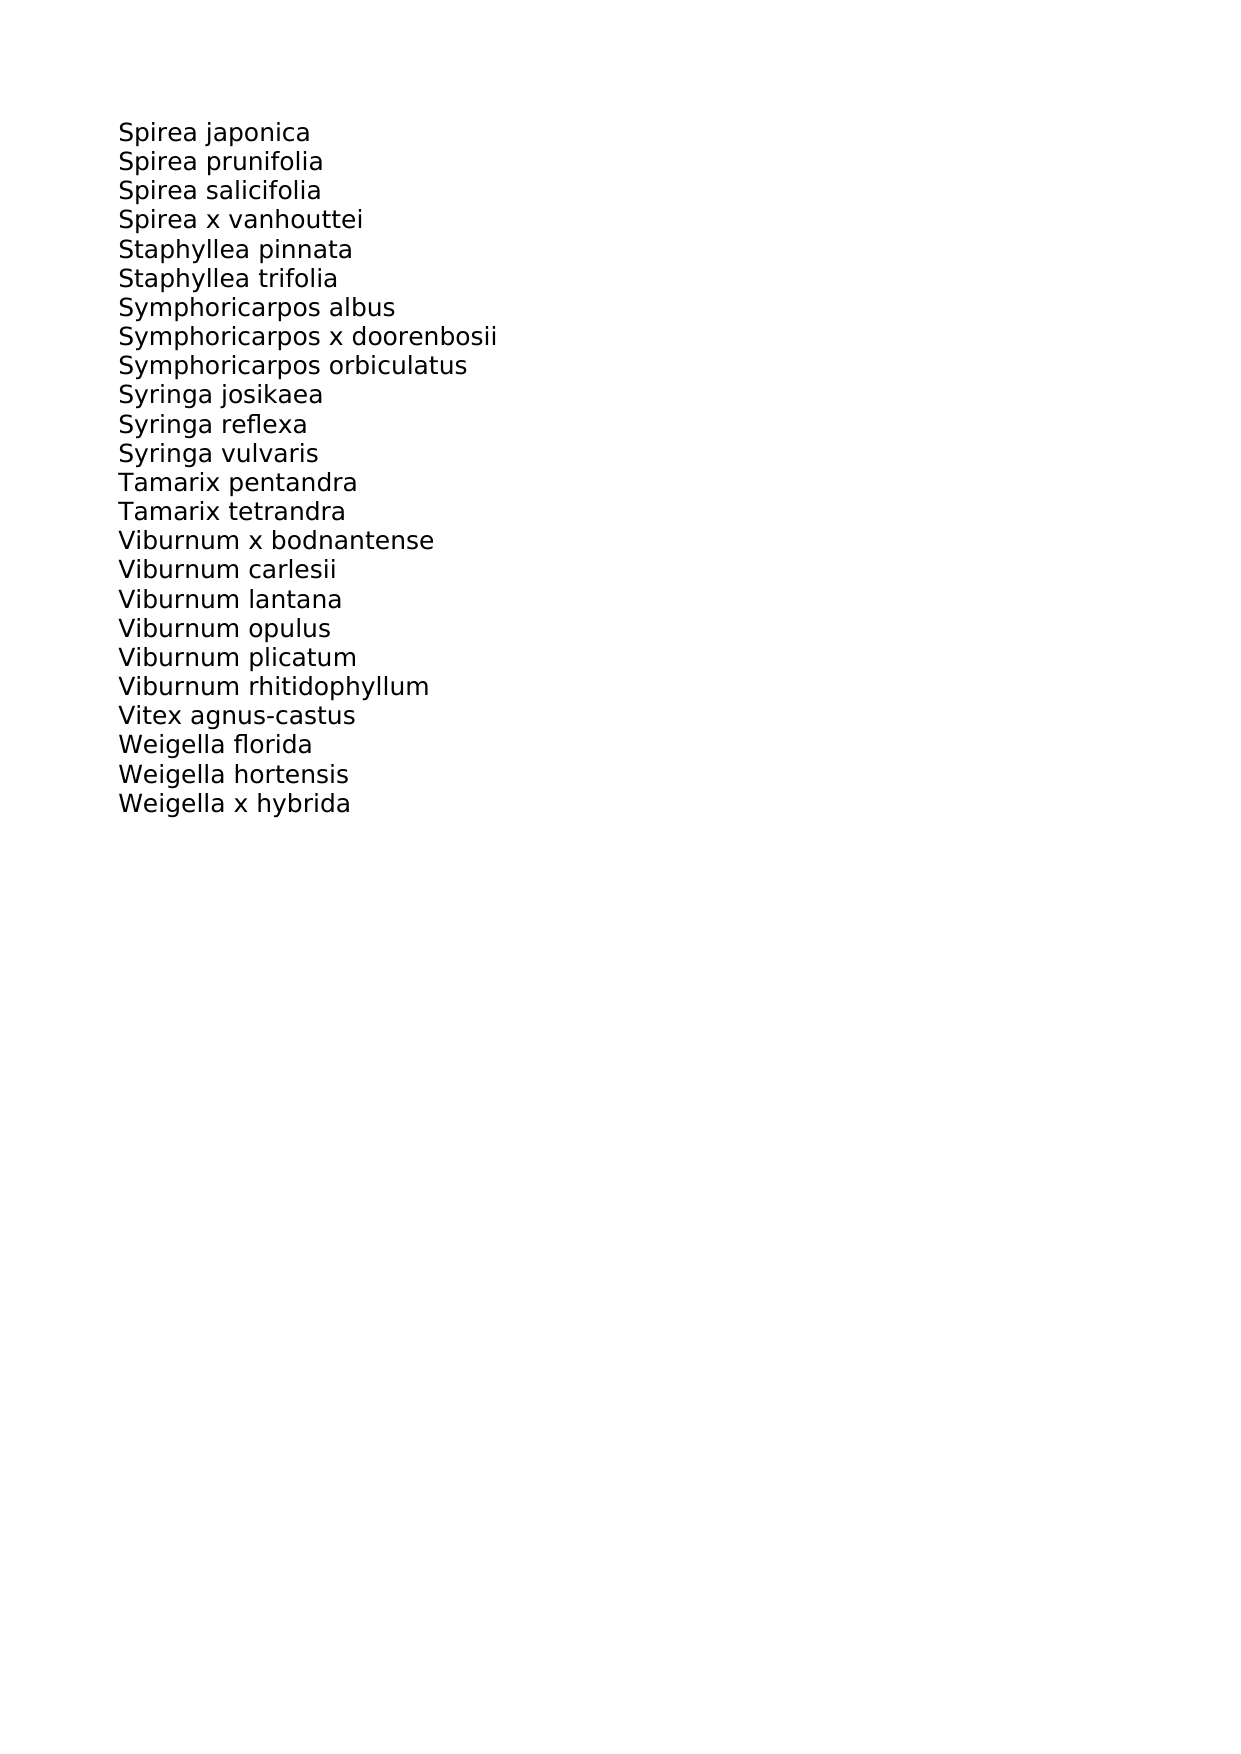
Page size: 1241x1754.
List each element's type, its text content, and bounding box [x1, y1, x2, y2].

text Spirea japonica Spirea prunifolia Spirea salicifolia Spirea x vanhouttei Staphyllea pinnata Staphyllea trifolia Symphoricarpos albus Symphoricarpos x doorenbosii Symphoricarpos orbiculatus Syringa josikaea Syringa reflexa Syringa vulvaris Tamarix pentandra Tamarix tetrandra Viburnum x bodnantense Viburnum carlesii Viburnum lantana Viburnum opulus Viburnum plicatum Viburnum rhitidophyllum Vitex agnus-castus Weigella florida Weigella hortensis Weigella x hybrida [118, 118, 1122, 847]
